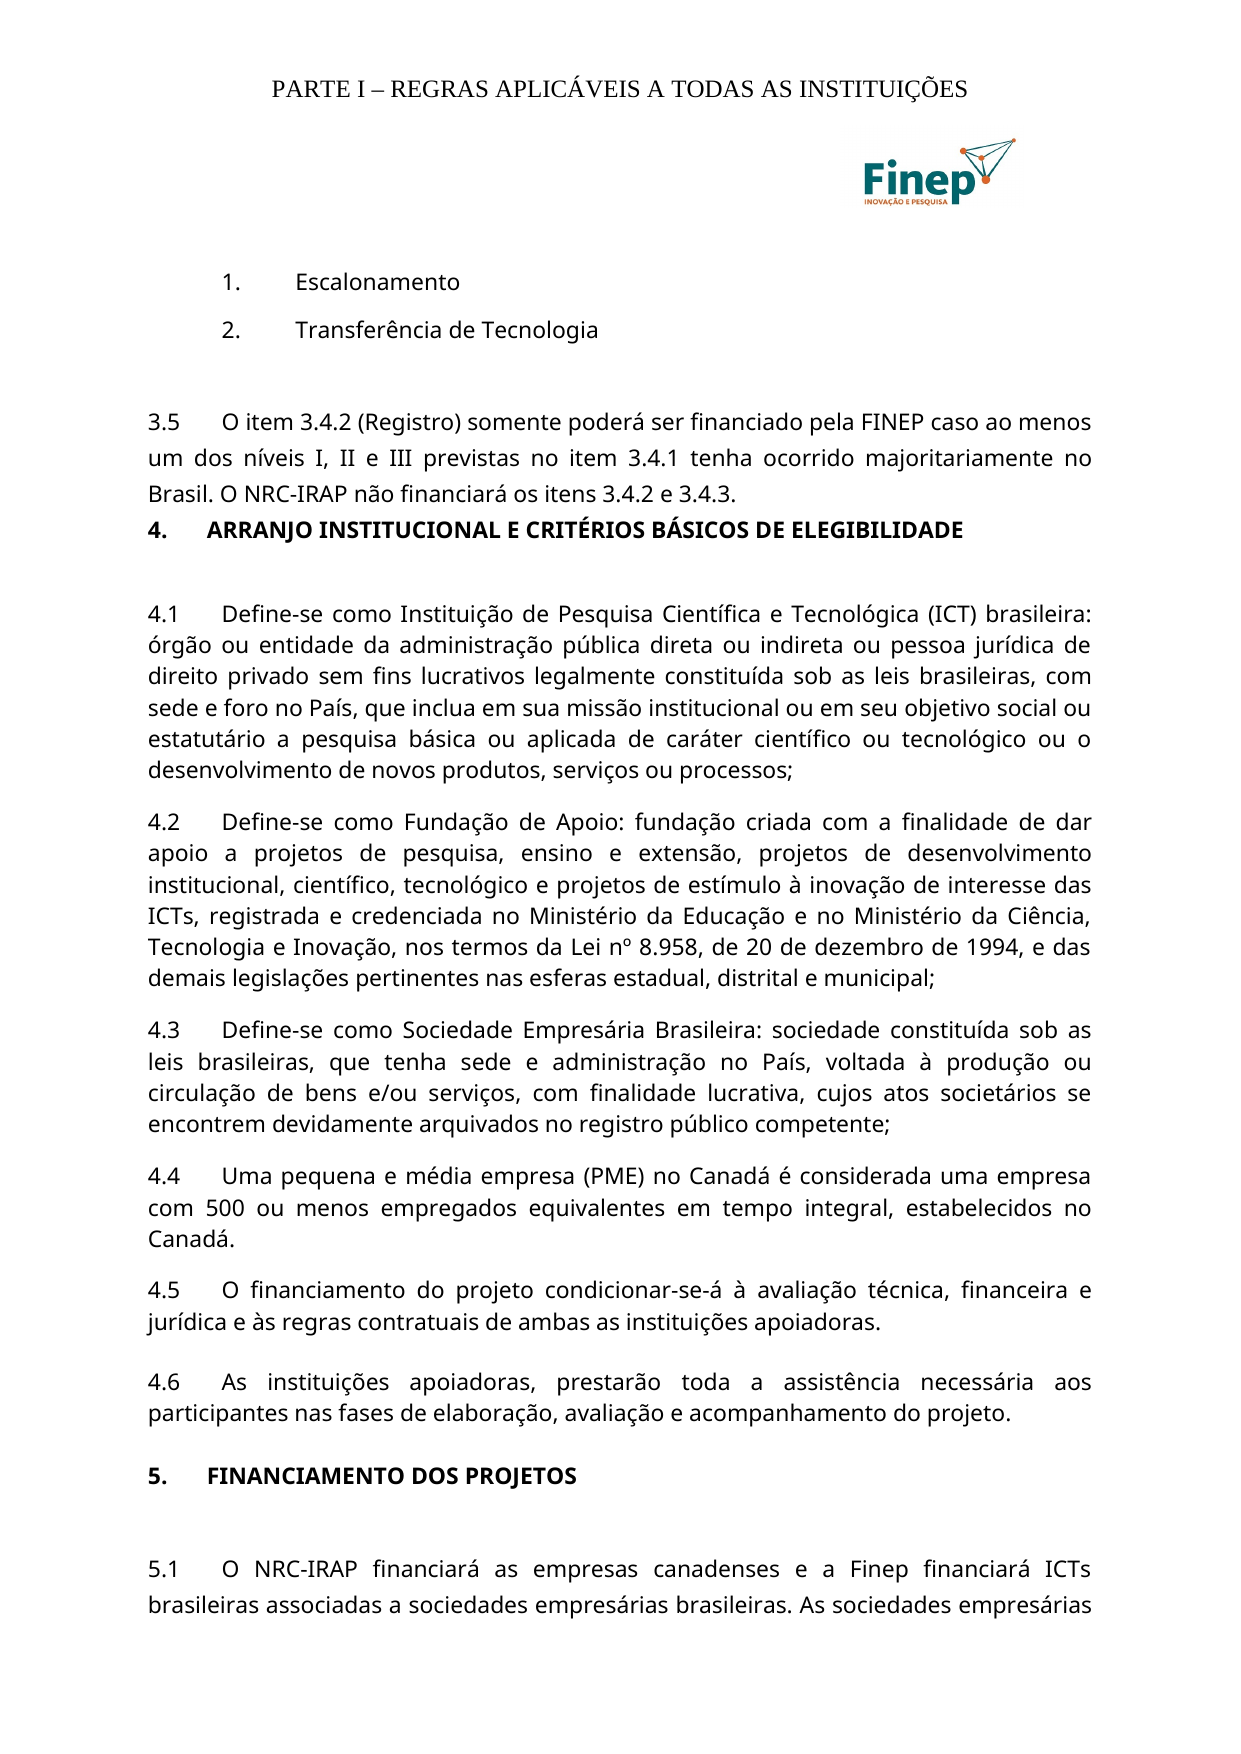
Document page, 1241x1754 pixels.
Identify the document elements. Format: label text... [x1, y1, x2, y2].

text 4.1 Define-se como Instituição de Pesquisa Científica e Tecnológica (ICT) brasileira: órgão ou entidade da administração pública direta ou indireta ou pessoa jurídica de direito privado sem fins lucrativos legalmente constituída sob as leis brasileiras, com sede e foro no País, que inclua em sua missão institucional ou em seu objetivo social ou estatutário a pesquisa básica ou aplicada de caráter científico ou tecnológico ou o desenvolvimento de novos produtos, serviços ou processos; [148, 597, 1093, 785]
list Escalonamento [221, 266, 1093, 297]
text 4.5 O financiamento do projeto condicionar-se-á à avaliação técnica, financeira e jurídica e às regras contratuais de ambas as instituições apoiadoras. [148, 1274, 1093, 1337]
text 5.1 O NRC-IRAP financiará as empresas canadenses e a Finep financiará ICTs brasileiras associadas a sociedades empresárias brasileiras. As sociedades empresárias [148, 1553, 1093, 1620]
text 4.3 Define-se como Sociedade Empresária Brasileira: sociedade constituída sob as leis brasileiras, que tenha sede e administração no País, voltada à produção ou circulação de bens e/ou serviços, com finalidade lucrativa, cujos atos societários se encontrem devidamente arquivados no registro público competente; [148, 1014, 1093, 1139]
list Transferência de Tecnologia [221, 314, 1093, 345]
text 3.5 O item 3.4.2 (Registro) somente poderá ser financiado pela FINEP caso ao menos um dos níveis I, II e III previstas no item 3.4.1 tenha ocorrido majoritariamente no Brasil. O NRC-IRAP não financiará os itens 3.4.2 e 3.4.3. [148, 406, 1093, 509]
text 4.2 Define-se como Fundação de Apoio: fundação criada com a finalidade de dar apoio a projetos de pesquisa, ensino e extensão, projetos de desenvolvimento institucional, científico, tecnológico e projetos de estímulo à inovação de interesse das ICTs, registrada e credenciada no Ministério da Educação e no Ministério da Ciência, Tecnologia e Inovação, nos termos da Lei nº 8.958, de 20 de dezembro de 1994, e das demais legislações pertinentes nas esferas estadual, distrital e municipal; [148, 806, 1093, 993]
text 4.6 As instituições apoiadoras, prestarão toda a assistência necessária aos participantes nas fases de elaboração, avaliação e acompanhamento do projeto. [148, 1366, 1093, 1428]
text 4.4 Uma pequena e média empresa (PME) no Canadá é considerada uma empresa com 500 ou menos empregados equivalentes em tempo integral, estabelecidos no Canadá. [148, 1160, 1093, 1253]
list ARRANJO INSTITUCIONAL E CRITÉRIOS BÁSICOS DE ELEGIBILIDADE [148, 514, 1093, 545]
list FINANCIAMENTO DOS PROJETOS [148, 1459, 1093, 1491]
